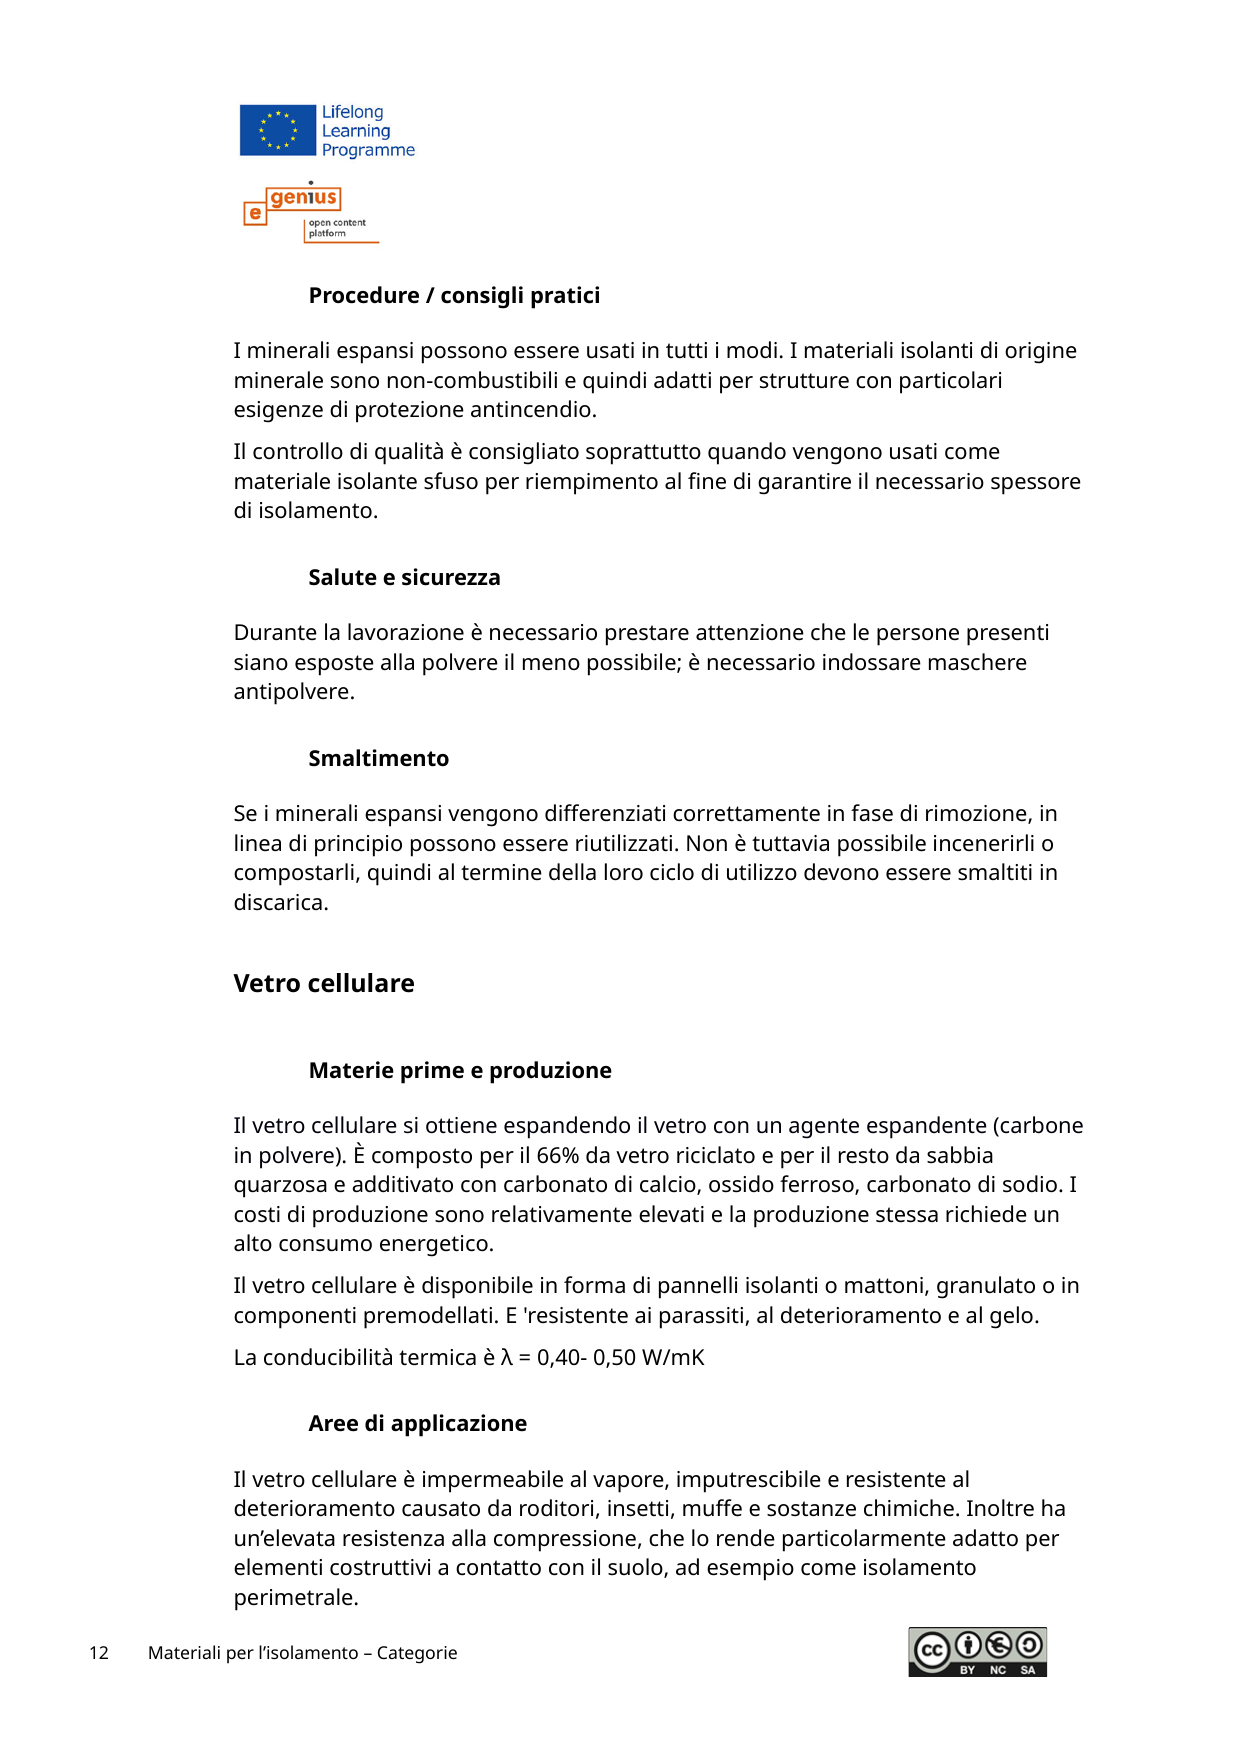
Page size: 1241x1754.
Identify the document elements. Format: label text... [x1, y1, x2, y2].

text Se i minerali espansi vengono differenziati correttamente in fase di rimozione, in linea di principio possono essere riutilizzati. Non è tuttavia possibile incenerirli o compostarli, quindi al termine della loro ciclo di utilizzo devono essere smaltiti in discarica. [233, 798, 1093, 916]
subtitle Aree di applicazione [308, 1408, 1093, 1438]
text Il vetro cellulare si ottiene espandendo il vetro con un agente espandente (carbone in polvere). È composto per il 66% da vetro riciclato e per il resto da sabbia quarzosa e additivato con carbonato di calcio, ossido ferroso, carbonato di sodio. I costi di produzione sono relativamente elevati e la produzione stessa richiede un alto consumo energetico. [233, 1110, 1093, 1257]
text I minerali espansi possono essere usati in tutti i modi. I materiali isolanti di origine minerale sono non-combustibili e quindi adatti per strutture con particolari esigenze di protezione antincendio. [233, 335, 1093, 424]
subtitle Procedure / consigli pratici [308, 280, 1093, 310]
text Il controllo di qualità è consigliato soprattutto quando vengono usati come materiale isolante sfuso per riempimento al fine di garantire il necessario spessore di isolamento. [233, 436, 1093, 524]
subtitle Smaltimento [308, 743, 1093, 773]
subtitle Materie prime e produzione [308, 1055, 1093, 1085]
text Il vetro cellulare è impermeabile al vapore, imputrescibile e resistente al deterioramento causato da roditori, insetti, muffe e sostanze chimiche. Inoltre ha un’elevata resistenza alla compressione, che lo rende particolarmente adatto per elementi costruttivi a contatto con il suolo, ad esempio come isolamento perimetrale. [233, 1463, 1093, 1611]
text La conducibilità termica è λ = 0,40- 0,50 W/mK [233, 1341, 1093, 1371]
subtitle Vetro cellulare [233, 966, 1093, 1000]
subtitle Salute e sicurezza [308, 562, 1093, 592]
text Durante la lavorazione è necessario prestare attenzione che le persone presenti siano esposte alla polvere il meno possibile; è necessario indossare maschere antipolvere. [233, 617, 1093, 706]
text Il vetro cellulare è disponibile in forma di pannelli isolanti o mattoni, granulato o in componenti premodellati. E 'resistente ai parassiti, al deterioramento e al gelo. [233, 1270, 1093, 1329]
